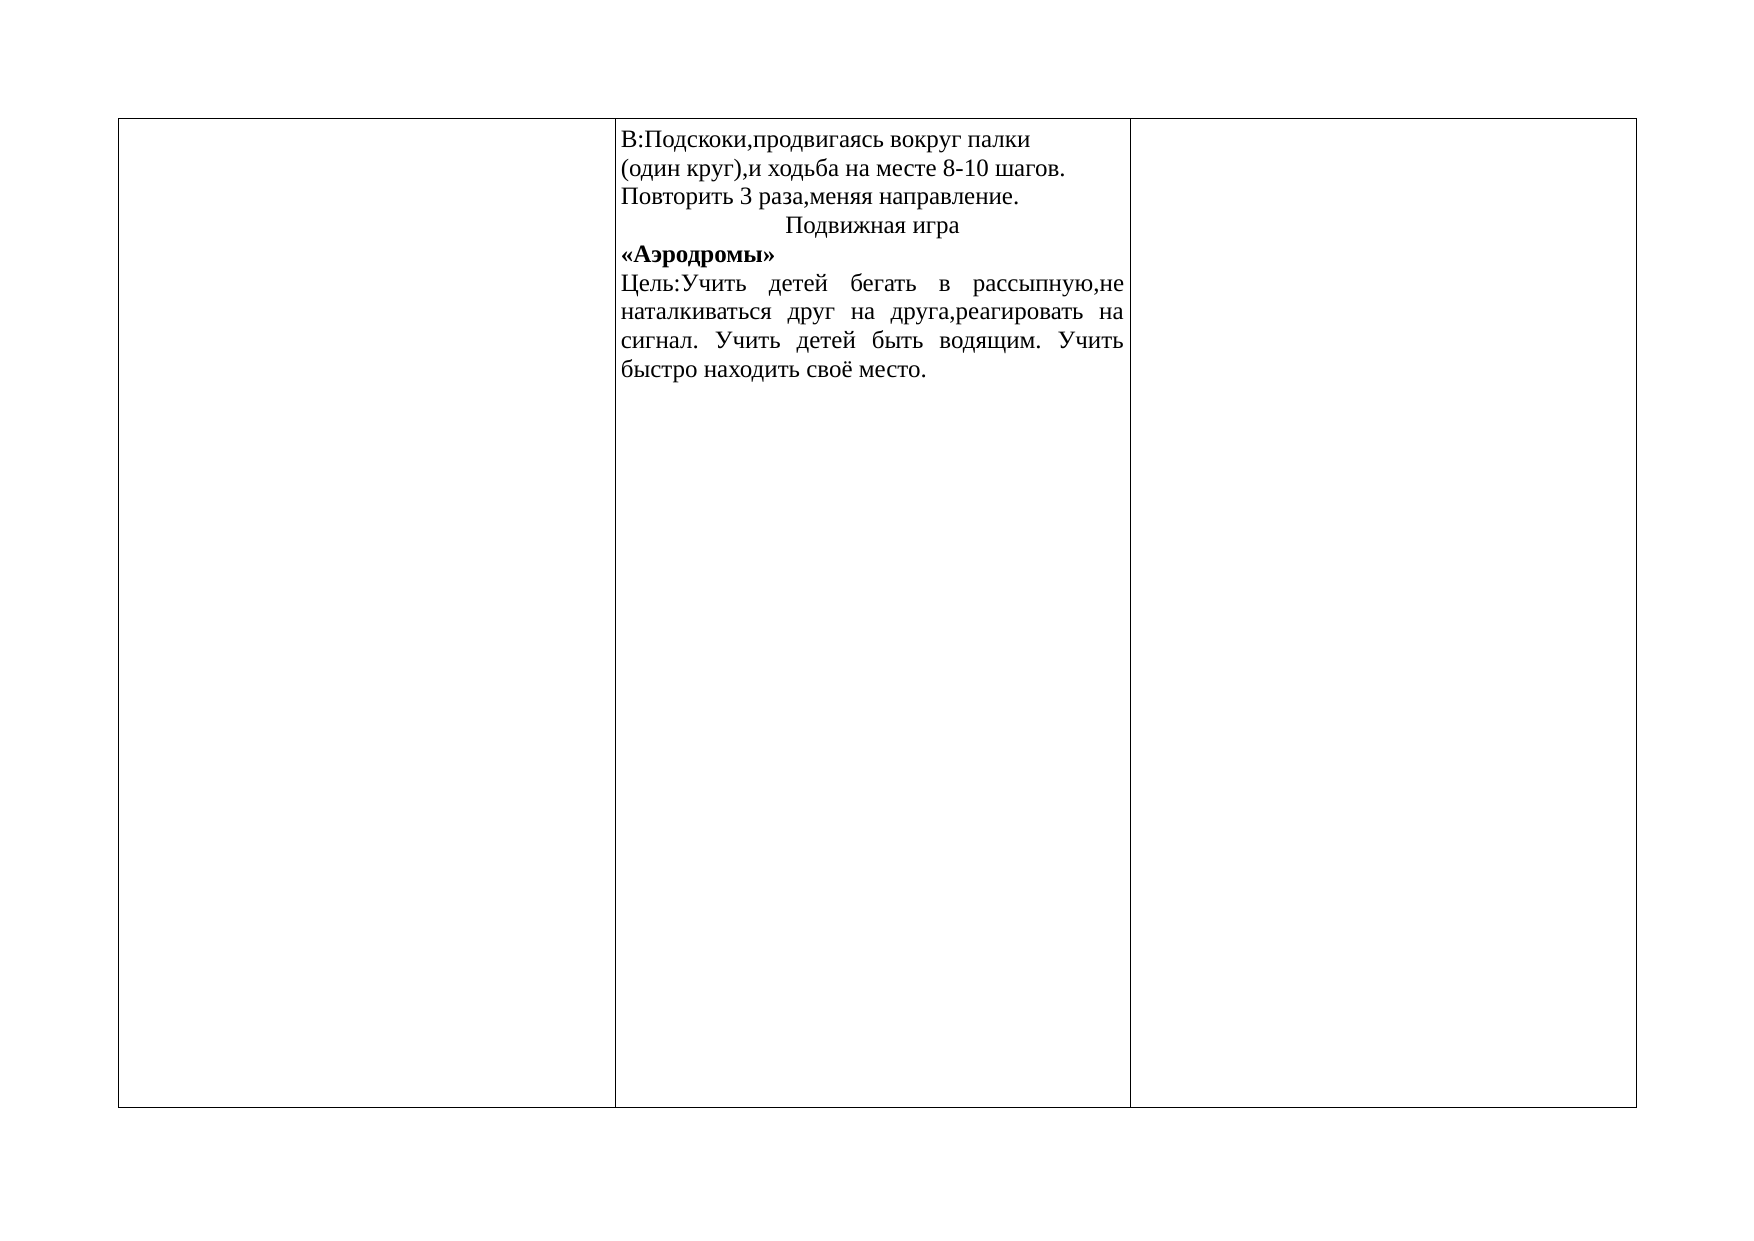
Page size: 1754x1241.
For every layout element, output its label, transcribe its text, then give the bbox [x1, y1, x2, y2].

table_cell В:Подскоки,продвигаясь вокруг палки (один круг),и ходьба на месте 8-10 шагов. Повторить 3 раза,меняя направление. Подвижная игра «Аэродромы» Цель:Учить детей бегать в рассыпную,не наталкиваться друг на друга,реагировать на сигнал. Учить детей быть водящим. Учить быстро находить своё место. [616, 119, 1130, 1107]
table_cell [119, 119, 615, 1107]
table_cell [1131, 119, 1636, 1107]
